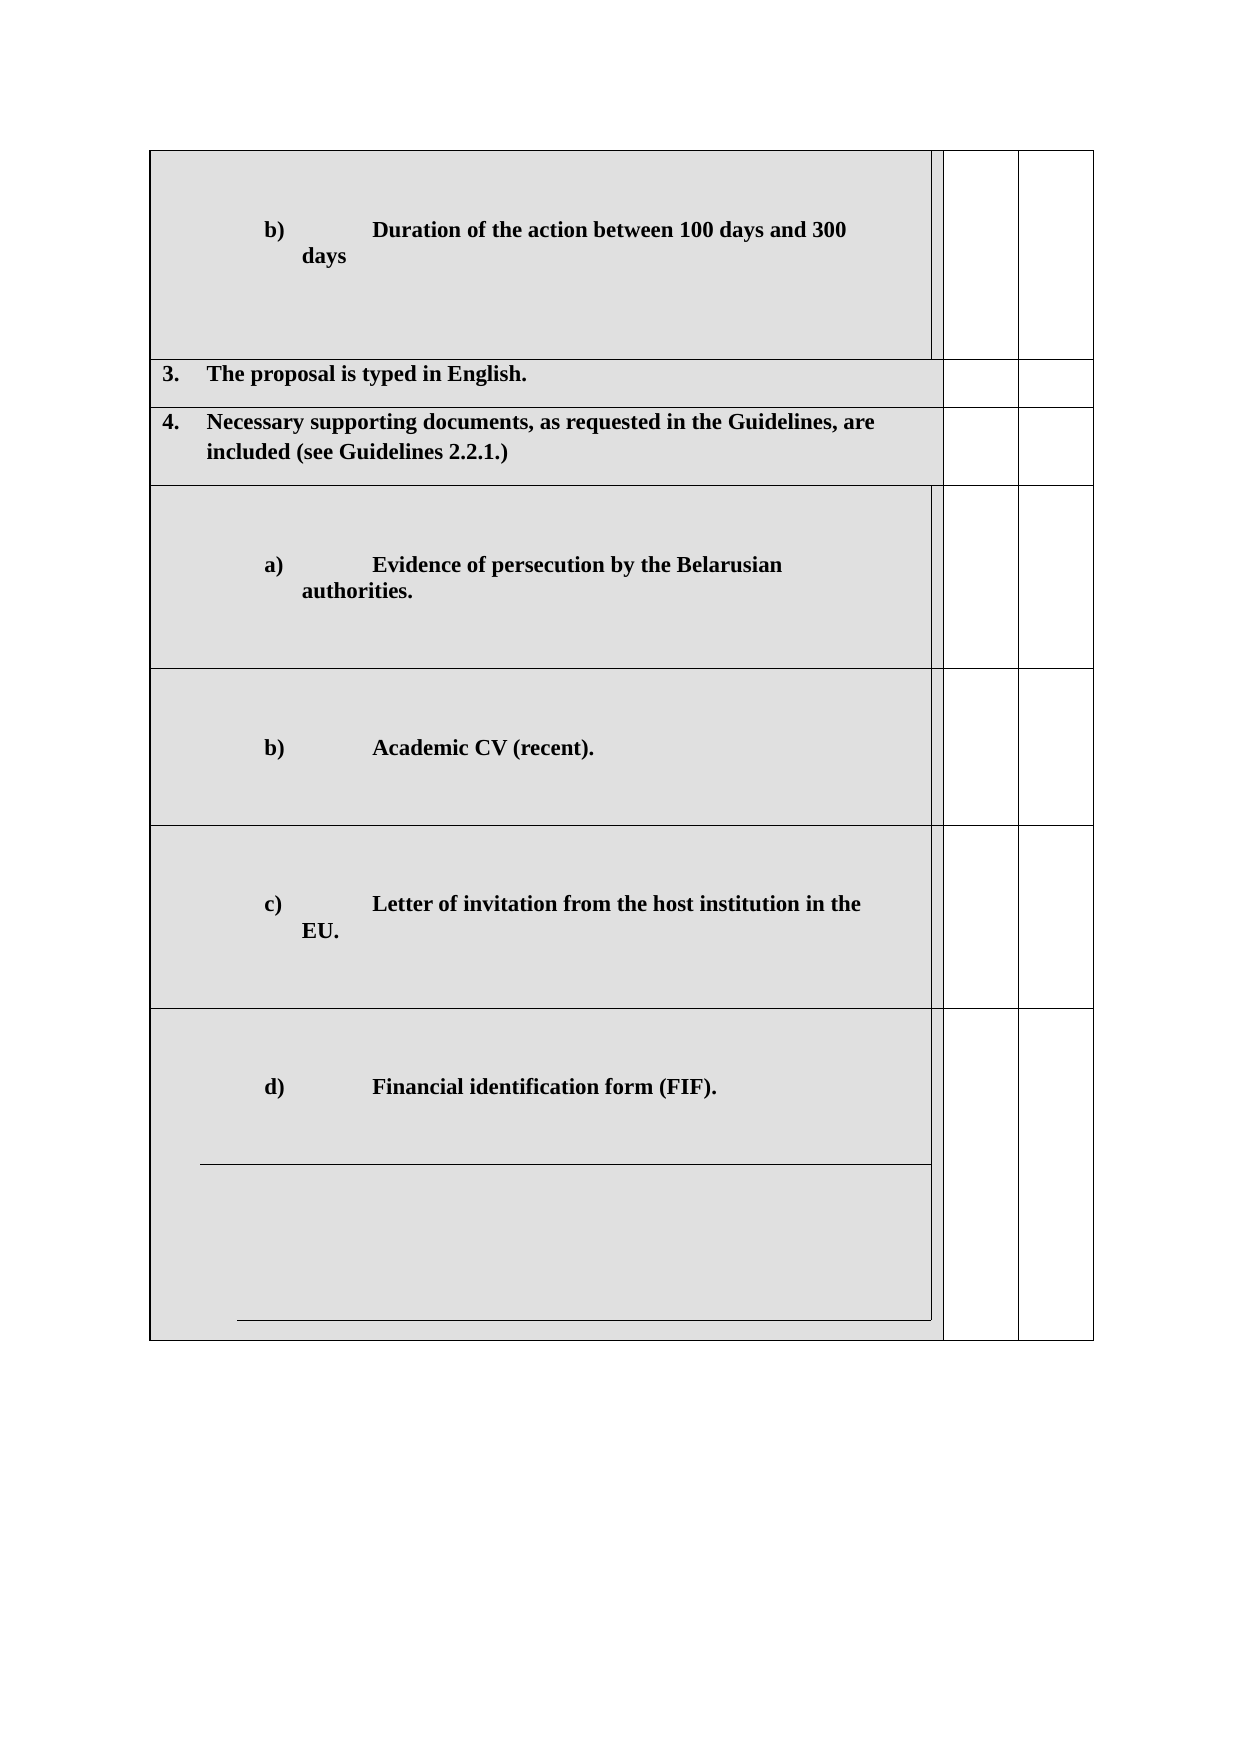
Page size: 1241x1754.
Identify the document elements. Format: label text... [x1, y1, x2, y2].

table_cell [1019, 151, 1093, 359]
table_cell [1019, 486, 1093, 668]
table_cell Financial identification form (FIF). [151, 1009, 943, 1340]
table_cell [944, 669, 1018, 825]
table_cell [932, 826, 943, 1008]
table_cell [932, 151, 943, 359]
table_cell [944, 151, 1018, 359]
table_cell Evidence of persecution by the Belarusian authorities. [151, 486, 931, 668]
table_cell 4. Necessary supporting documents, as requested in the Guidelines, are included (see Guidelines 2.2.1.) [151, 408, 943, 485]
table_cell [944, 360, 1018, 407]
table_cell [1019, 360, 1093, 407]
table_cell [1019, 408, 1093, 485]
table_cell Letter of invitation from the host institution in the EU. [151, 826, 931, 1008]
table_cell [1019, 669, 1093, 825]
table_cell [932, 486, 943, 668]
table_cell Academic CV (recent). [151, 669, 931, 825]
table_cell [1019, 1009, 1093, 1340]
table_cell [944, 1009, 1018, 1340]
table_cell 3. The proposal is typed in English. [151, 360, 943, 407]
table_cell [944, 408, 1018, 485]
table_cell [932, 669, 943, 825]
table_cell Duration of the action between 100 days and 300 days [151, 151, 931, 359]
table_cell [1019, 826, 1093, 1008]
table_cell [944, 486, 1018, 668]
table_cell [944, 826, 1018, 1008]
